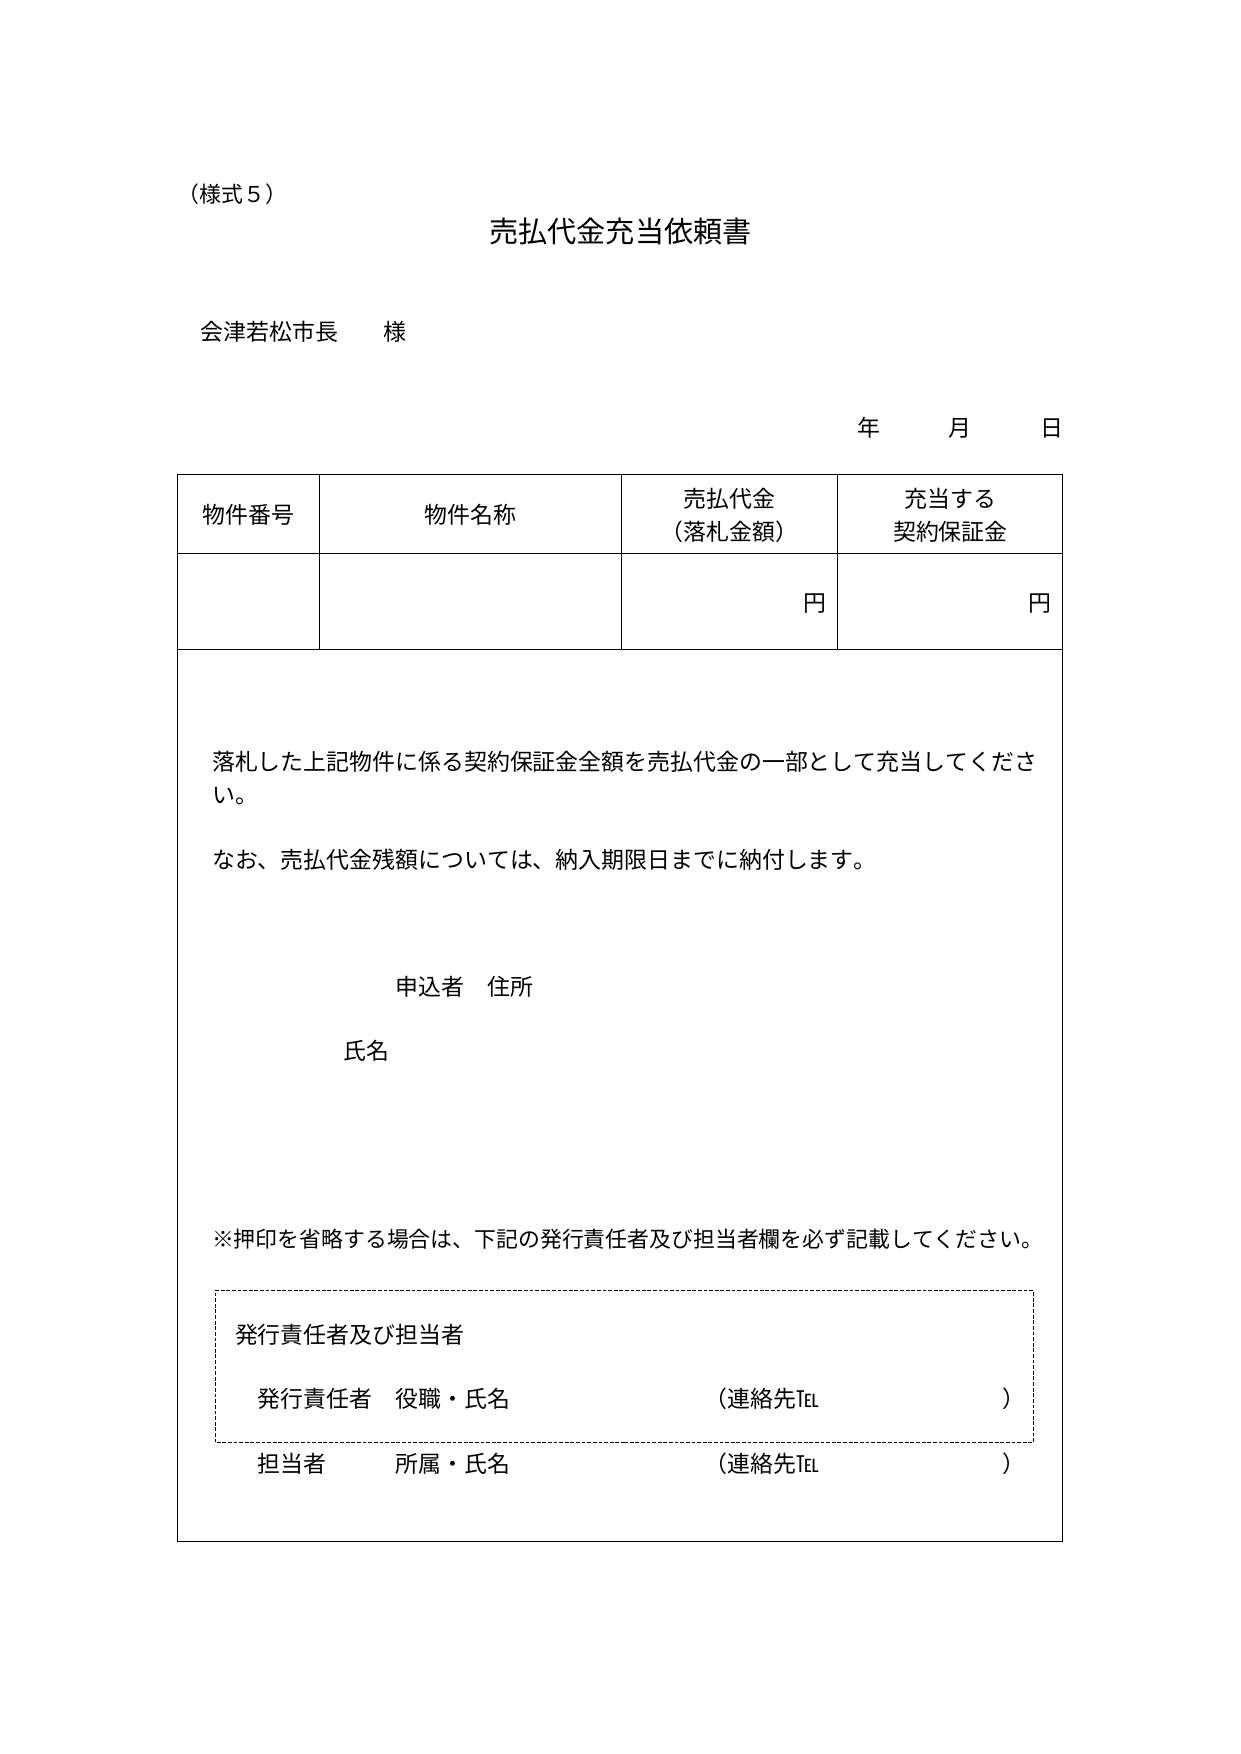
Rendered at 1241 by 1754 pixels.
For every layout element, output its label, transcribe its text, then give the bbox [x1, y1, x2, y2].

table_header 充当する 契約保証金 [838, 475, 1062, 552]
table_header 物件番号 [178, 475, 319, 552]
table_header 売払代金 （落札金額） [622, 475, 837, 552]
text 売払代金充当依頼書 [177, 209, 1063, 251]
table_cell [178, 554, 319, 649]
table_cell [320, 554, 621, 649]
table_cell 円 [838, 554, 1062, 649]
text （様式５） [177, 177, 1063, 209]
table_header 物件名称 [320, 475, 621, 552]
table_cell 円 [622, 554, 837, 649]
table_cell 落札した上記物件に係る契約保証金全額を売払代金の一部として充当してくださ い。 なお、売払代金残額については、納入期限日までに納付します。 申込者 住所 氏名 ※押印を省略する場合は、下記の発行責任者及び担当者欄を必ず記載してください。 発行責任者及び担当者 発行責任者 役職・氏名 （連絡先℡ ） 担当者 所属・氏名 （連絡先℡ ） [178, 650, 1062, 1541]
text 年 月 日 [177, 409, 1063, 443]
text 会津若松市長 様 [177, 314, 1063, 347]
